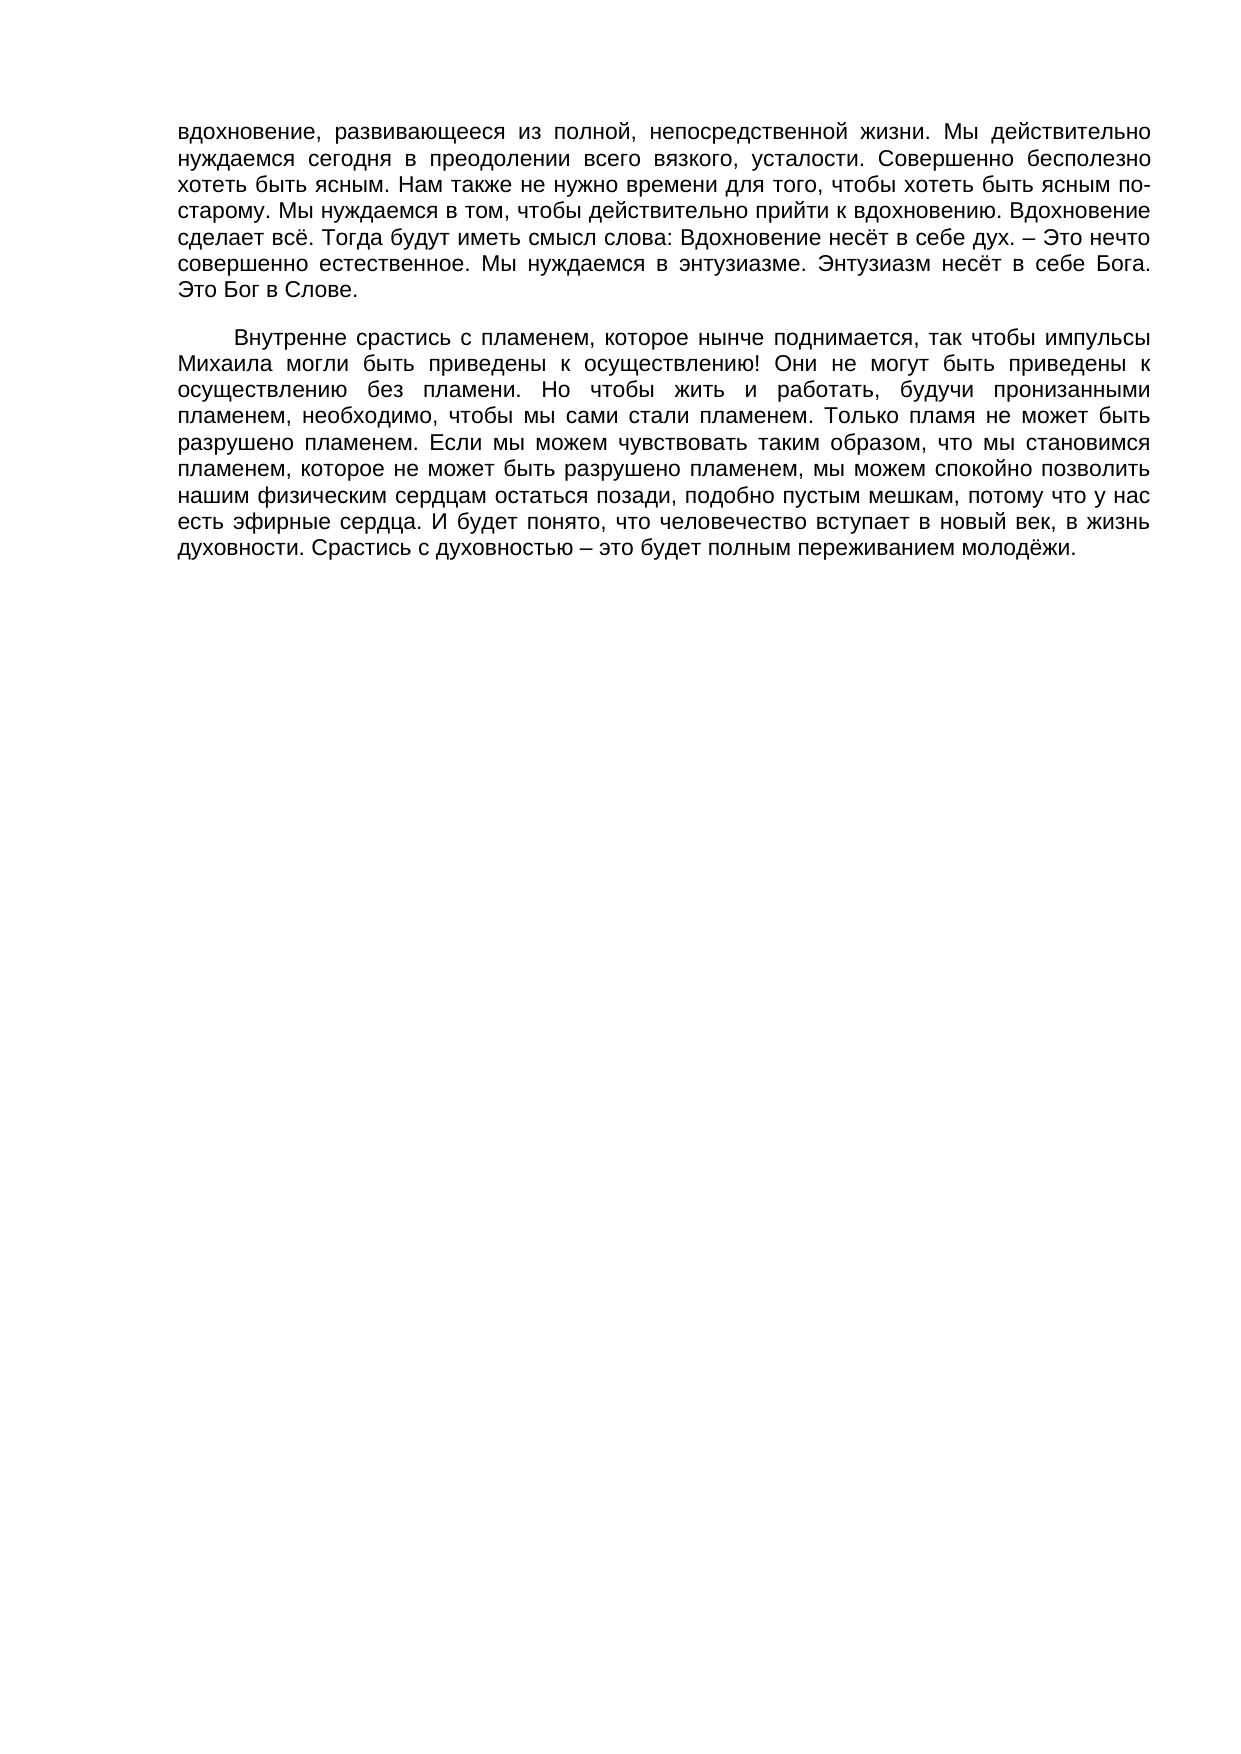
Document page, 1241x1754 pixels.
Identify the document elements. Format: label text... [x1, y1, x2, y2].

text Внутренне срастись с пламенем, которое нынче поднимается, так чтобы импульсы Михаила могли быть приведены к осуществлению! Они не могут быть приведены к осуществлению без пламени. Но чтобы жить и работать, будучи пронизанными пламенем, необходимо, чтобы мы сами стали пламенем. Только пламя не может быть разрушено пламенем. Если мы можем чувствовать таким образом, что мы становимся пламенем, которое не может быть разрушено пламенем, мы можем спокойно позволить нашим физическим сердцам остаться позади, подобно пустым мешкам, потому что у нас есть эфирные сердца. И будет понято, что человечество вступает в новый век, в жизнь духовности. Срастись с духовностью – это будет полным переживанием молодёжи. [177, 323, 1152, 561]
text вдохновение, развивающееся из полной, непосредственной жизни. Мы действительно нуждаемся сегодня в преодолении всего вязкого, усталости. Совершенно бесполезно хотеть быть ясным. Нам также не нужно времени для того, чтобы хотеть быть ясным по-старому. Мы нуждаемся в том, чтобы действительно прийти к вдохновению. Вдохновение сделает всё. Тогда будут иметь смысл слова: Вдохновение несёт в себе дух. – Это нечто совершенно естественное. Мы нуждаемся в энтузиазме. Энтузиазм несёт в себе Бога. Это Бог в Слове. [177, 118, 1152, 303]
